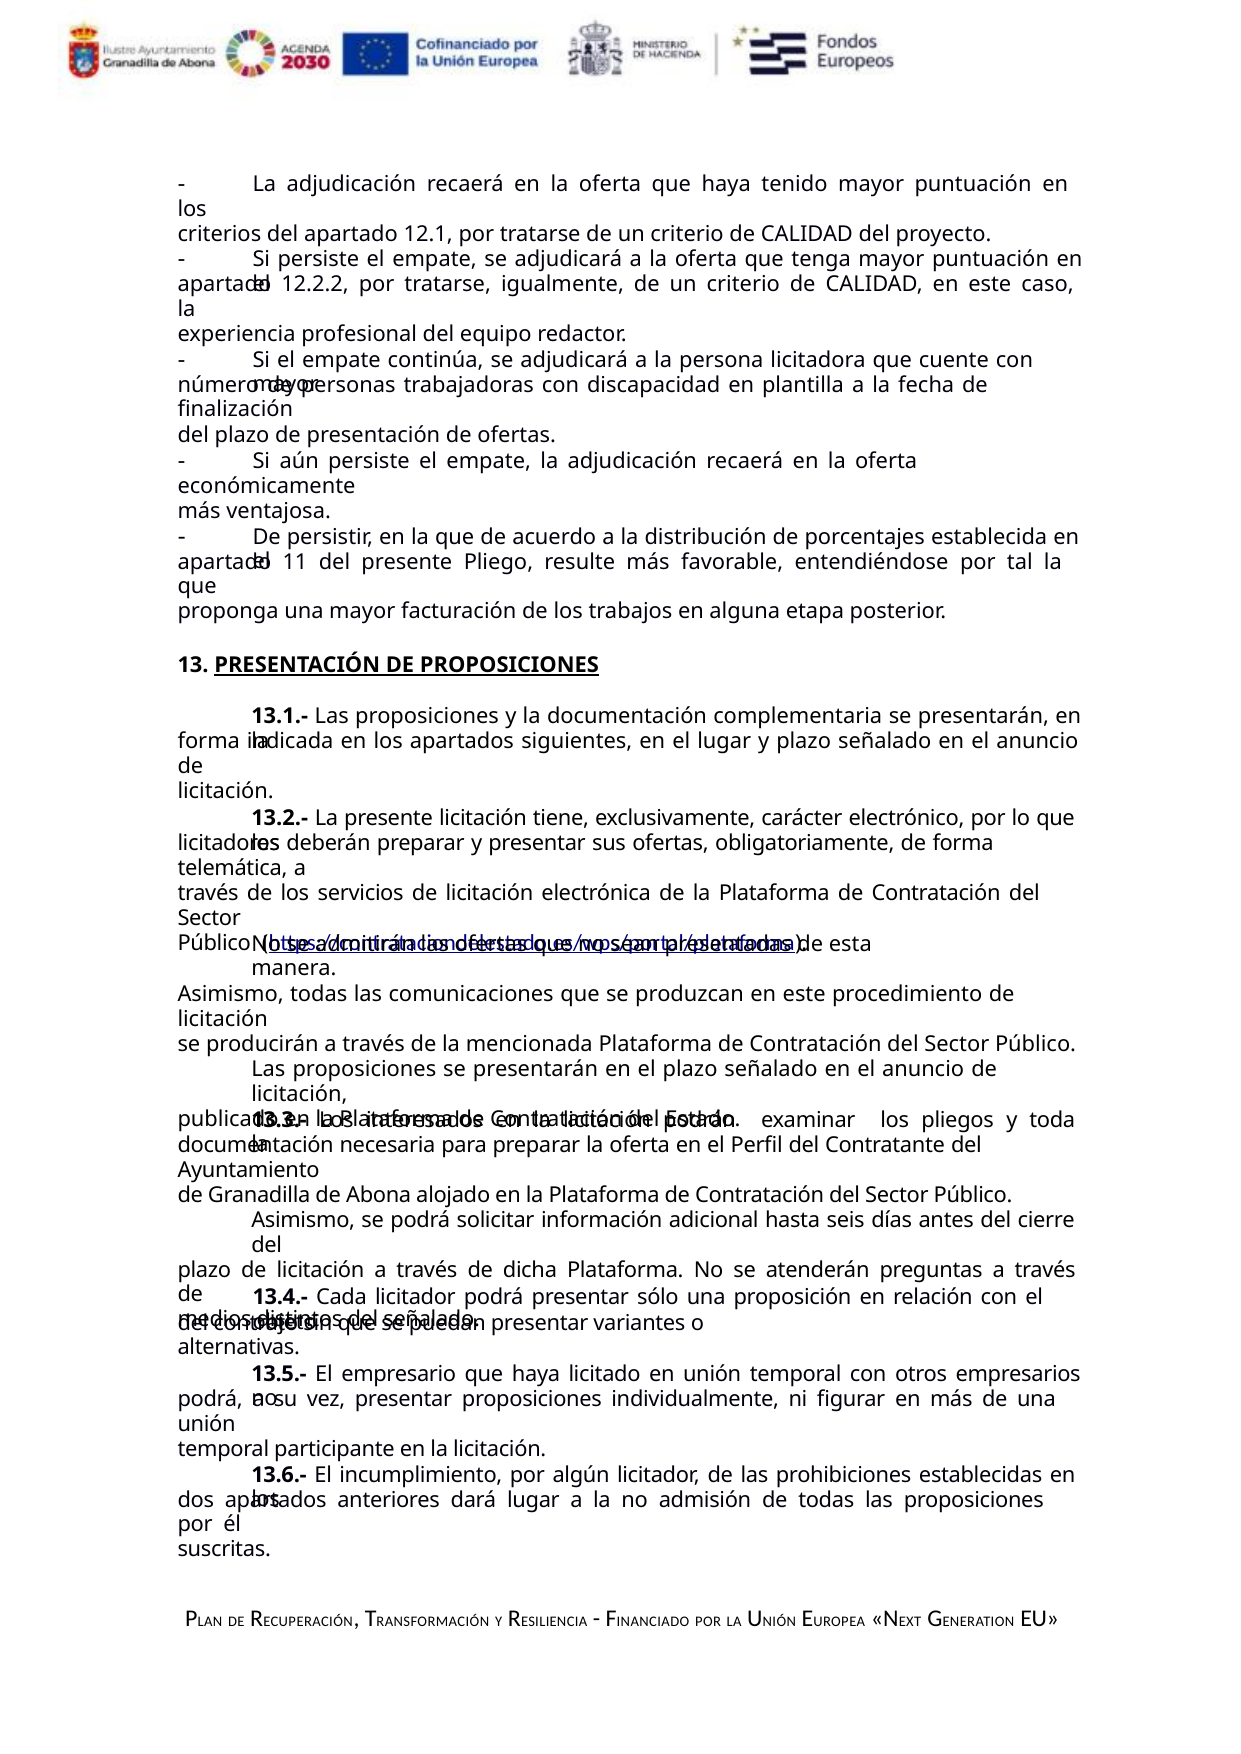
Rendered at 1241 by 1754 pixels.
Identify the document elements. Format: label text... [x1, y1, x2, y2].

text través de los servicios de licitación electrónica de la Plataforma de Contratación del Sector [177, 881, 1088, 930]
text licitadores deberán preparar y presentar sus ofertas, obligatoriamente, de forma telemática, a [177, 831, 1088, 880]
text podrá, a su vez, presentar proposiciones individualmente, ni figurar en más de una unión [177, 1387, 1088, 1436]
text Público (https://contrataciondelestado.es/wps/portal/plataforma). [177, 931, 1088, 955]
text apartado 11 del presente Pliego, resulte más favorable, entendiéndose por tal la que [177, 550, 1088, 599]
text número de personas trabajadoras con discapacidad en plantilla a la fecha de finalización [177, 373, 1088, 422]
text 13.3.- Los interesados en la licitación podrán examinar los pliegos y toda la [251, 1108, 1088, 1133]
text proponga una mayor facturación de los trabajos en alguna etapa posterior. [177, 599, 1088, 624]
text Si persiste el empate, se adjudicará a la oferta que tenga mayor puntuación en el [252, 247, 1088, 272]
text Si el empate continúa, se adjudicará a la persona licitadora que cuente con mayor [252, 348, 1088, 373]
text 13.5.- El empresario que haya licitado en unión temporal con otros empresarios no [251, 1362, 1088, 1387]
text experiencia profesional del equipo redactor. [177, 322, 1088, 346]
text - [177, 523, 210, 550]
text forma indicada en los apartados siguientes, en el lugar y plazo señalado en el anuncio de [177, 729, 1088, 778]
text Asimismo, todas las comunicaciones que se produzcan en este procedimiento de licitación [177, 982, 1088, 1031]
text Las proposiciones se presentarán en el plazo señalado en el anuncio de licitación, [251, 1057, 1088, 1106]
text 13.6.- El incumplimiento, por algún licitador, de las prohibiciones establecidas en los [251, 1462, 1088, 1488]
text documentación necesaria para preparar la oferta en el Perfil del Contratante del Ayuntamiento [177, 1133, 1088, 1182]
text 13.2.- La presente licitación tiene, exclusivamente, carácter electrónico, por lo que los [251, 806, 1088, 831]
text se producirán a través de la mencionada Plataforma de Contratación del Sector Público. [177, 1032, 1088, 1056]
text Asimismo, se podrá solicitar información adicional hasta seis días antes del cierre del [251, 1208, 1088, 1257]
text No se admitirán las ofertas que no sean presentadas de esta manera. [251, 932, 953, 981]
text 13.4.- Cada licitador podrá presentar sólo una proposición en relación con el objeto [252, 1285, 1088, 1334]
text criterios del apartado 12.1, por tratarse de un criterio de CALIDAD del proyecto. [177, 222, 1088, 247]
text licitación. [177, 779, 1088, 803]
text 13. PRESENTACIÓN DE PROPOSICIONES [177, 653, 638, 677]
text De persistir, en la que de acuerdo a la distribución de porcentajes establecida en el [252, 524, 1088, 550]
text dos apartados anteriores dará lugar a la no admisión de todas las proposiciones por él [177, 1488, 1088, 1537]
text 13.1.- Las proposiciones y la documentación complementaria se presentarán, en la [251, 704, 1088, 729]
text de Granadilla de Abona alojado en la Plataforma de Contratación del Sector Público. [177, 1183, 1088, 1207]
text - [177, 347, 210, 373]
text suscritas. [177, 1537, 1088, 1562]
text más ventajosa. [177, 499, 1088, 523]
text plazo de licitación a través de dicha Plataforma. No se atenderán preguntas a través de [177, 1258, 1088, 1307]
text publicado en la Plataforma de Contratación del Estado. [177, 1107, 1088, 1131]
text apartado 12.2.2, por tratarse, igualmente, de un criterio de CALIDAD, en este caso, la [177, 272, 1088, 321]
text - [177, 247, 210, 272]
text del contrato sin que se puedan presentar variantes o alternativas. [177, 1310, 817, 1359]
text PLAN DE RECUPERACIÓN, TRANSFORMACIÓN Y RESILIENCIA - FINANCIADO POR LA UNIÓN EUROPEA «NEXT GENERATION EU» [185, 1604, 1083, 1632]
text - La adjudicación recaerá en la oferta que haya tenido mayor puntuación en los [177, 171, 1088, 222]
text - Si aún persiste el empate, la adjudicación recaerá en la oferta económicamente [177, 448, 1088, 499]
text del plazo de presentación de ofertas. [177, 422, 1088, 447]
text temporal participante en la licitación. [177, 1437, 1088, 1461]
